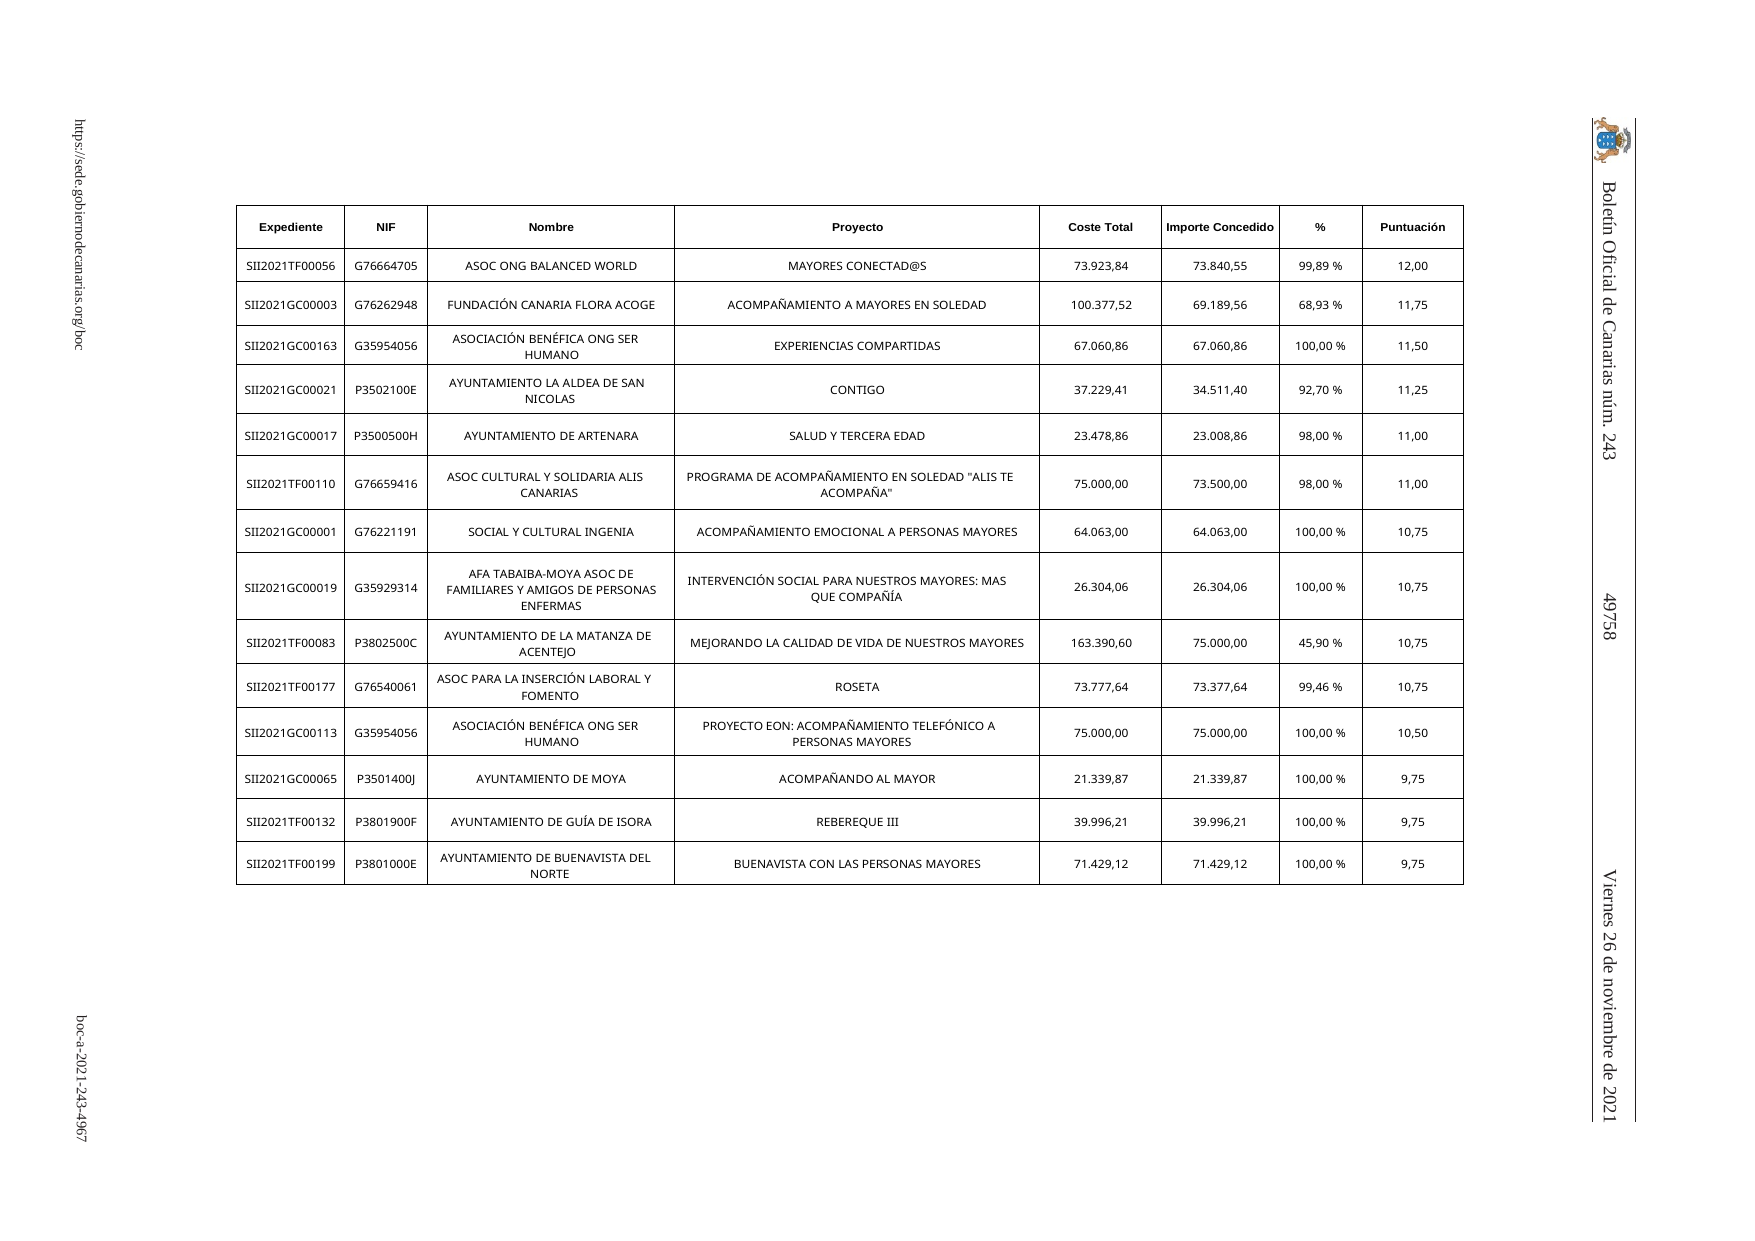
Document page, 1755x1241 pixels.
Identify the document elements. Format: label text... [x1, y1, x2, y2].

table_cell 26.304,06 [1162, 553, 1279, 619]
table_cell SII2021TF00083 [237, 620, 344, 663]
table_cell SII2021TF00132 [237, 799, 344, 841]
table_cell 73.500,00 [1162, 456, 1279, 508]
table_cell 23.008,86 [1162, 414, 1279, 455]
table_cell 45,90 % [1280, 620, 1362, 663]
table_cell 163.390,60 [1040, 620, 1161, 663]
table_cell MAYORES CONECTAD@S [675, 249, 1039, 281]
table_cell 71.429,12 [1162, 842, 1279, 884]
table_cell AYUNTAMIENTO DE GUÍA DE ISORA [428, 799, 674, 841]
table_cell 98,00 % [1280, 456, 1362, 508]
table_cell 64.063,00 [1040, 510, 1161, 552]
table_cell 100,00 % [1280, 842, 1362, 884]
table_cell 71.429,12 [1040, 842, 1161, 884]
table_cell 26.304,06 [1040, 553, 1161, 619]
text Boletín Oficial de Canarias núm. 243 [1599, 181, 1621, 462]
table_cell SOCIAL Y CULTURAL INGENIA [428, 510, 674, 552]
table_cell 100,00 % [1280, 756, 1362, 798]
table_cell P3802500C [345, 620, 427, 663]
table_cell 23.478,86 [1040, 414, 1161, 455]
table_cell CONTIGO [675, 365, 1039, 412]
table_cell 73.777,64 [1040, 664, 1161, 706]
table_cell MEJORANDO LA CALIDAD DE VIDA DE NUESTROS MAYORES [675, 620, 1039, 663]
table_cell 99,89 % [1280, 249, 1362, 281]
table_cell EXPERIENCIAS COMPARTIDAS [675, 326, 1039, 364]
table_cell 10,75 [1363, 553, 1463, 619]
table_cell P3500500H [345, 414, 427, 455]
table_cell AYUNTAMIENTO DE ARTENARA [428, 414, 674, 455]
table_cell SII2021TF00056 [237, 249, 344, 281]
table_header Expediente [237, 206, 344, 247]
table_cell INTERVENCIÓN SOCIAL PARA NUESTROS MAYORES: MAS QUE COMPAÑÍA [675, 553, 1039, 619]
table_cell 73.377,64 [1162, 664, 1279, 706]
table_cell 67.060,86 [1040, 326, 1161, 364]
table_cell G76664705 [345, 249, 427, 281]
table_cell G35954056 [345, 326, 427, 364]
table_cell AFA TABAIBA-MOYA ASOC DE FAMILIARES Y AMIGOS DE PERSONAS ENFERMAS [428, 553, 674, 619]
table_cell 11,00 [1363, 456, 1463, 508]
table_cell AYUNTAMIENTO LA ALDEA DE SAN NICOLAS [428, 365, 674, 412]
table_cell ACOMPAÑAMIENTO A MAYORES EN SOLEDAD [675, 282, 1039, 325]
table_cell REBEREQUE III [675, 799, 1039, 841]
table_cell 11,75 [1363, 282, 1463, 325]
table_cell PROGRAMA DE ACOMPAÑAMIENTO EN SOLEDAD "ALIS TE ACOMPAÑA" [675, 456, 1039, 508]
table_cell 34.511,40 [1162, 365, 1279, 412]
table_cell 12,00 [1363, 249, 1463, 281]
table_cell 21.339,87 [1162, 756, 1279, 798]
table_cell SALUD Y TERCERA EDAD [675, 414, 1039, 455]
text 49758 [1600, 593, 1621, 642]
table_cell BUENAVISTA CON LAS PERSONAS MAYORES [675, 842, 1039, 884]
table_cell ASOC CULTURAL Y SOLIDARIA ALIS CANARIAS [428, 456, 674, 508]
table_cell P3502100E [345, 365, 427, 412]
table_cell ASOC PARA LA INSERCIÓN LABORAL Y FOMENTO [428, 664, 674, 706]
table_cell 68,93 % [1280, 282, 1362, 325]
table_cell SII2021GC00017 [237, 414, 344, 455]
table_cell SII2021GC00021 [237, 365, 344, 412]
table_cell P3801000E [345, 842, 427, 884]
table_cell SII2021TF00177 [237, 664, 344, 706]
table_cell AYUNTAMIENTO DE MOYA [428, 756, 674, 798]
text Viernes 26 de noviembre de 2021 [1600, 869, 1621, 1124]
table_cell 9,75 [1363, 842, 1463, 884]
table_cell G35929314 [345, 553, 427, 619]
table_cell 75.000,00 [1040, 708, 1161, 755]
table_cell FUNDACIÓN CANARIA FLORA ACOGE [428, 282, 674, 325]
table_cell SII2021TF00110 [237, 456, 344, 508]
table_cell G35954056 [345, 708, 427, 755]
table_cell 11,25 [1363, 365, 1463, 412]
table_cell SII2021GC00001 [237, 510, 344, 552]
table_cell G76540061 [345, 664, 427, 706]
table_cell 10,50 [1363, 708, 1463, 755]
table_header Puntuación [1363, 206, 1463, 247]
table_cell 75.000,00 [1040, 456, 1161, 508]
text boc-a-2021-243-4967 [74, 1016, 91, 1145]
table_cell 37.229,41 [1040, 365, 1161, 412]
table_cell P3801900F [345, 799, 427, 841]
table_cell G76221191 [345, 510, 427, 552]
table_cell 92,70 % [1280, 365, 1362, 412]
table_cell AYUNTAMIENTO DE BUENAVISTA DEL NORTE [428, 842, 674, 884]
table_cell 100,00 % [1280, 799, 1362, 841]
table_header Coste Total [1040, 206, 1161, 247]
table_cell G76659416 [345, 456, 427, 508]
table_header Importe Concedido [1162, 206, 1279, 247]
table_cell ASOC ONG BALANCED WORLD [428, 249, 674, 281]
table_cell ACOMPAÑAMIENTO EMOCIONAL A PERSONAS MAYORES [675, 510, 1039, 552]
table_cell ASOCIACIÓN BENÉFICA ONG SER HUMANO [428, 708, 674, 755]
table_cell 21.339,87 [1040, 756, 1161, 798]
table_cell 11,50 [1363, 326, 1463, 364]
table_cell PROYECTO EON: ACOMPAÑAMIENTO TELEFÓNICO A PERSONAS MAYORES [675, 708, 1039, 755]
table_cell 75.000,00 [1162, 620, 1279, 663]
table_cell 9,75 [1363, 756, 1463, 798]
table_cell SII2021TF00199 [237, 842, 344, 884]
table_cell AYUNTAMIENTO DE LA MATANZA DE ACENTEJO [428, 620, 674, 663]
table_cell 11,00 [1363, 414, 1463, 455]
table_cell SII2021GC00163 [237, 326, 344, 364]
table_header % [1280, 206, 1362, 247]
table_cell SII2021GC00113 [237, 708, 344, 755]
table_cell SII2021GC00019 [237, 553, 344, 619]
table_cell 9,75 [1363, 799, 1463, 841]
table_cell 100,00 % [1280, 553, 1362, 619]
table_cell 99,46 % [1280, 664, 1362, 706]
text https://sede.gobiernodecanarias.org/boc [72, 119, 89, 352]
table_cell 100,00 % [1280, 326, 1362, 364]
table_cell 10,75 [1363, 620, 1463, 663]
table_cell SII2021GC00065 [237, 756, 344, 798]
table_cell ROSETA [675, 664, 1039, 706]
table_cell 100,00 % [1280, 510, 1362, 552]
table_header NIF [345, 206, 427, 247]
table_header Proyecto [675, 206, 1039, 247]
table_cell P3501400J [345, 756, 427, 798]
table_cell 75.000,00 [1162, 708, 1279, 755]
table_cell 39.996,21 [1162, 799, 1279, 841]
table_cell 100,00 % [1280, 708, 1362, 755]
table_cell 98,00 % [1280, 414, 1362, 455]
table_cell 67.060,86 [1162, 326, 1279, 364]
table_cell 73.840,55 [1162, 249, 1279, 281]
table_cell ASOCIACIÓN BENÉFICA ONG SER HUMANO [428, 326, 674, 364]
table_cell 64.063,00 [1162, 510, 1279, 552]
table_header Nombre [428, 206, 674, 247]
table_cell SII2021GC00003 [237, 282, 344, 325]
table_cell 100.377,52 [1040, 282, 1161, 325]
table_cell 39.996,21 [1040, 799, 1161, 841]
table_cell 73.923,84 [1040, 249, 1161, 281]
table_cell G76262948 [345, 282, 427, 325]
table_cell 10,75 [1363, 510, 1463, 552]
table_cell 10,75 [1363, 664, 1463, 706]
table_cell 69.189,56 [1162, 282, 1279, 325]
table_cell ACOMPAÑANDO AL MAYOR [675, 756, 1039, 798]
